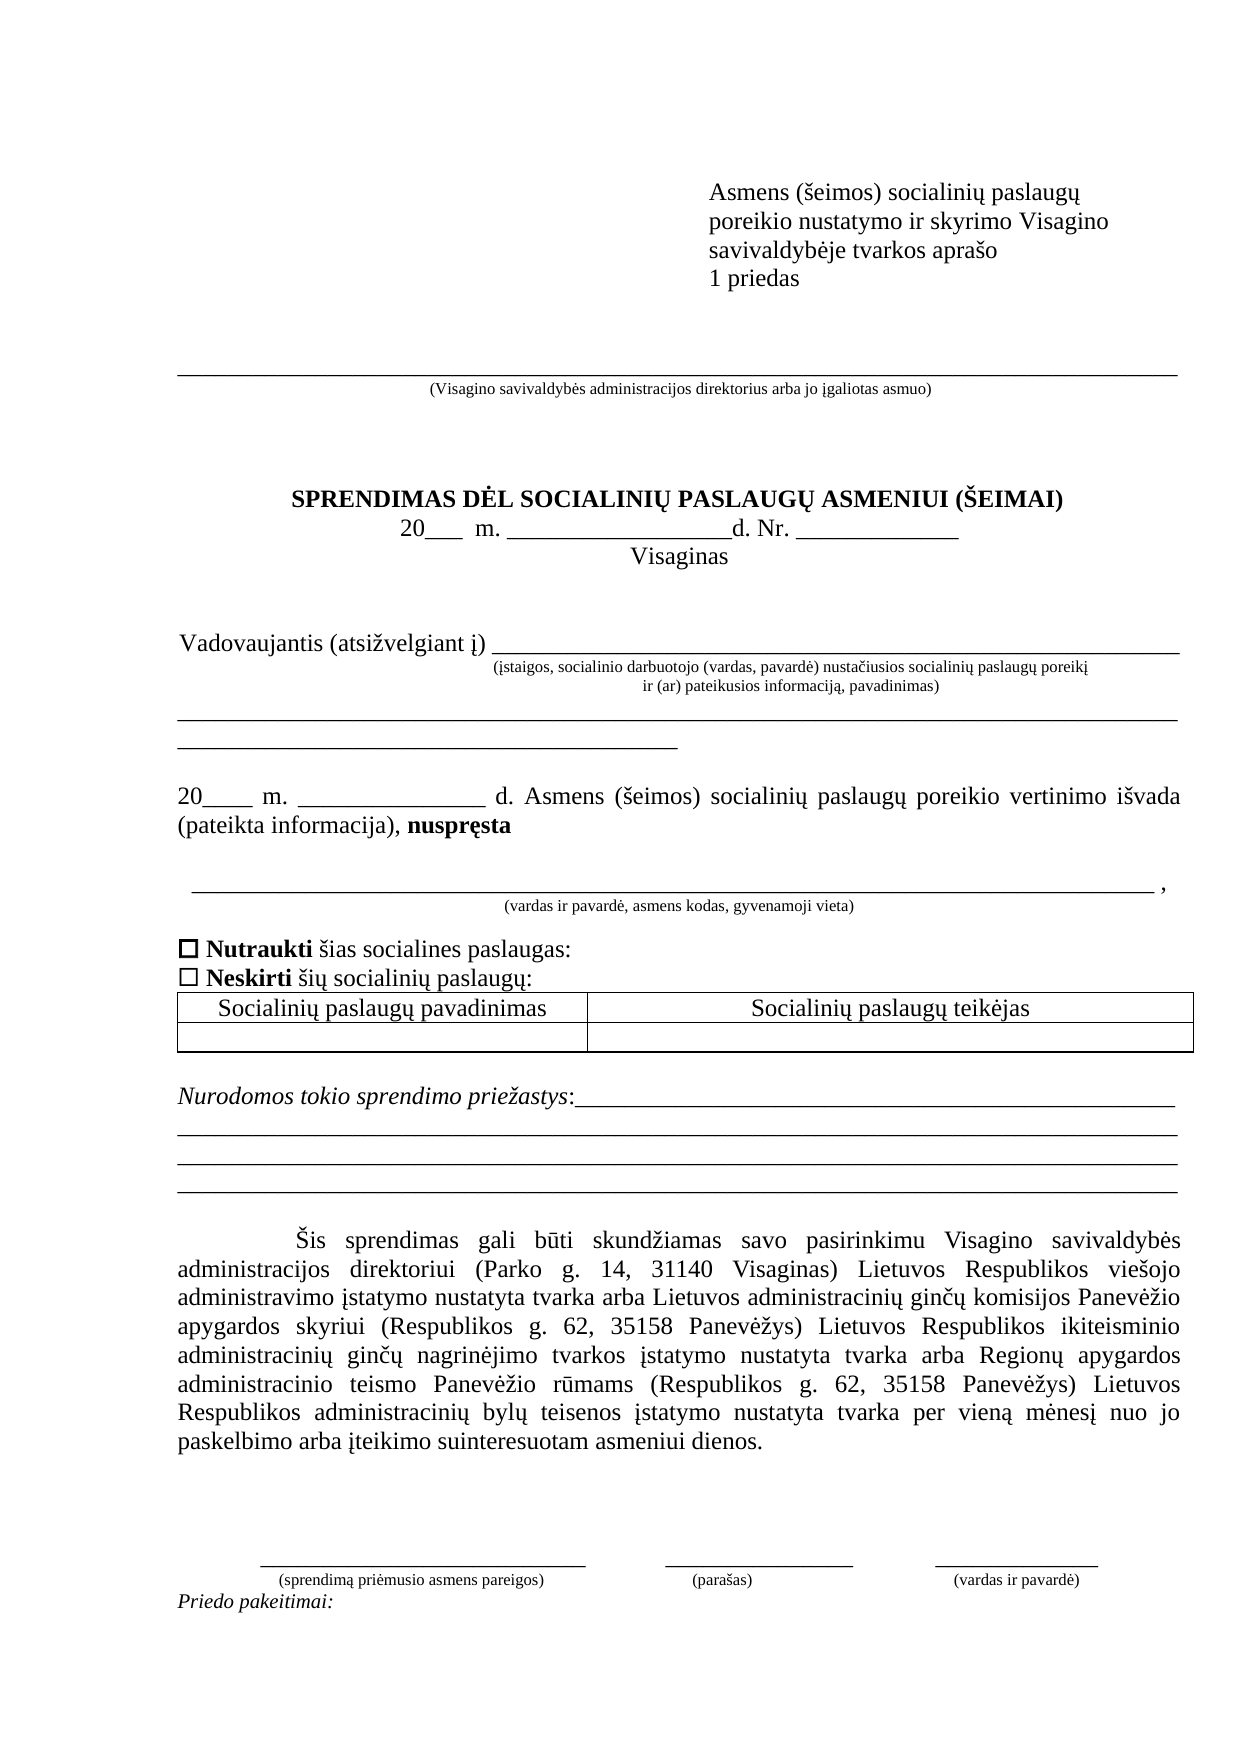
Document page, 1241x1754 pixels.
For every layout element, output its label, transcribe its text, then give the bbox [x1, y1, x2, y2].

text  Nutraukti šias socialines paslaugas: [177, 934, 1181, 963]
text _____________________________________________________________________________ , [177, 867, 1181, 896]
text ir (ar) pateikusios informaciją, pavadinimas) [327, 676, 1181, 695]
text ________________________________________________________________________________ [177, 350, 1181, 378]
text (Visagino savivaldybės administracijos direktorius arba jo įgaliotas asmuo) [177, 378, 1184, 398]
text (vardas ir pavardė, asmens kodas, gyvenamoji vieta) [177, 896, 1181, 915]
table_header Socialinių paslaugų pavadinimas [178, 993, 587, 1022]
text Šis sprendimas gali būti skundžiamas savo pasirinkimu Visagino savivaldybės administracijos direktoriui (Parko g. 14, 31140 Visaginas) Lietuvos Respublikos viešojo administravimo įstatymo nustatyta tvarka arba Lietuvos administracinių ginčų komisijos Panevėžio apygardos skyriui (Respublikos g. 62, 35158 Panevėžys) Lietuvos Respublikos ikiteisminio administracinių ginčų nagrinėjimo tvarkos įstatymo nustatyta tvarka arba Regionų apygardos administracinio teismo Panevėžio rūmams (Respublikos g. 62, 35158 Panevėžys) Lietuvos Respublikos administracinių bylų teisenos įstatymo nustatyta tvarka per vieną mėnesį nuo jo paskelbimo arba įteikimo suinteresuotam asmeniui dienos. [177, 1225, 1181, 1455]
text ________________________________________________________________________________ [177, 1110, 1181, 1139]
text SPRENDIMAS DĖL SOCIALINIŲ PASLAUGŲ ASMENIUI (ŠEIMAi) [177, 484, 1184, 513]
text ________________________________________________________________________________ [177, 1139, 1181, 1167]
text poreikio nustatymo ir skyrimo Visagino [177, 206, 1181, 235]
text ________________________________________________________________________________________________________________________ [177, 695, 1181, 752]
text __________________________ _______________ _____________ [177, 1541, 1181, 1570]
text Priedo pakeitimai: [177, 1589, 1181, 1613]
text Asmens (šeimos) socialinių paslaugų [177, 177, 1181, 206]
text 20___ m. __________________d. Nr. _____________ [177, 513, 1181, 541]
table_header Socialinių paslaugų teikėjas [588, 993, 1193, 1022]
table_cell [588, 1023, 1193, 1051]
text 1 priedas [177, 263, 1181, 292]
text Visaginas [177, 541, 1181, 570]
text savivaldybėje tvarkos aprašo [177, 235, 1181, 263]
text Vadovaujantis (atsižvelgiant į) _______________________________________________________ [177, 628, 1181, 656]
text 20____ m. _______________ d. Asmens (šeimos) socialinių paslaugų poreikio vertinimo išvada (pateikta informacija), nuspręsta [177, 781, 1181, 838]
text ________________________________________________________________________________ [177, 1167, 1181, 1196]
text (sprendimą priėmusio asmens pareigos) (parašas) (vardas ir pavardė) [177, 1570, 1181, 1589]
table_cell [178, 1023, 587, 1051]
text (įstaigos, socialinio darbuotojo (vardas, pavardė) nustačiusios socialinių paslaugų poreikį [327, 656, 1181, 676]
text  Neskirti šių socialinių paslaugų: [177, 963, 1181, 992]
text Nurodomos tokio sprendimo priežastys:________________________________________________ [177, 1081, 1181, 1110]
